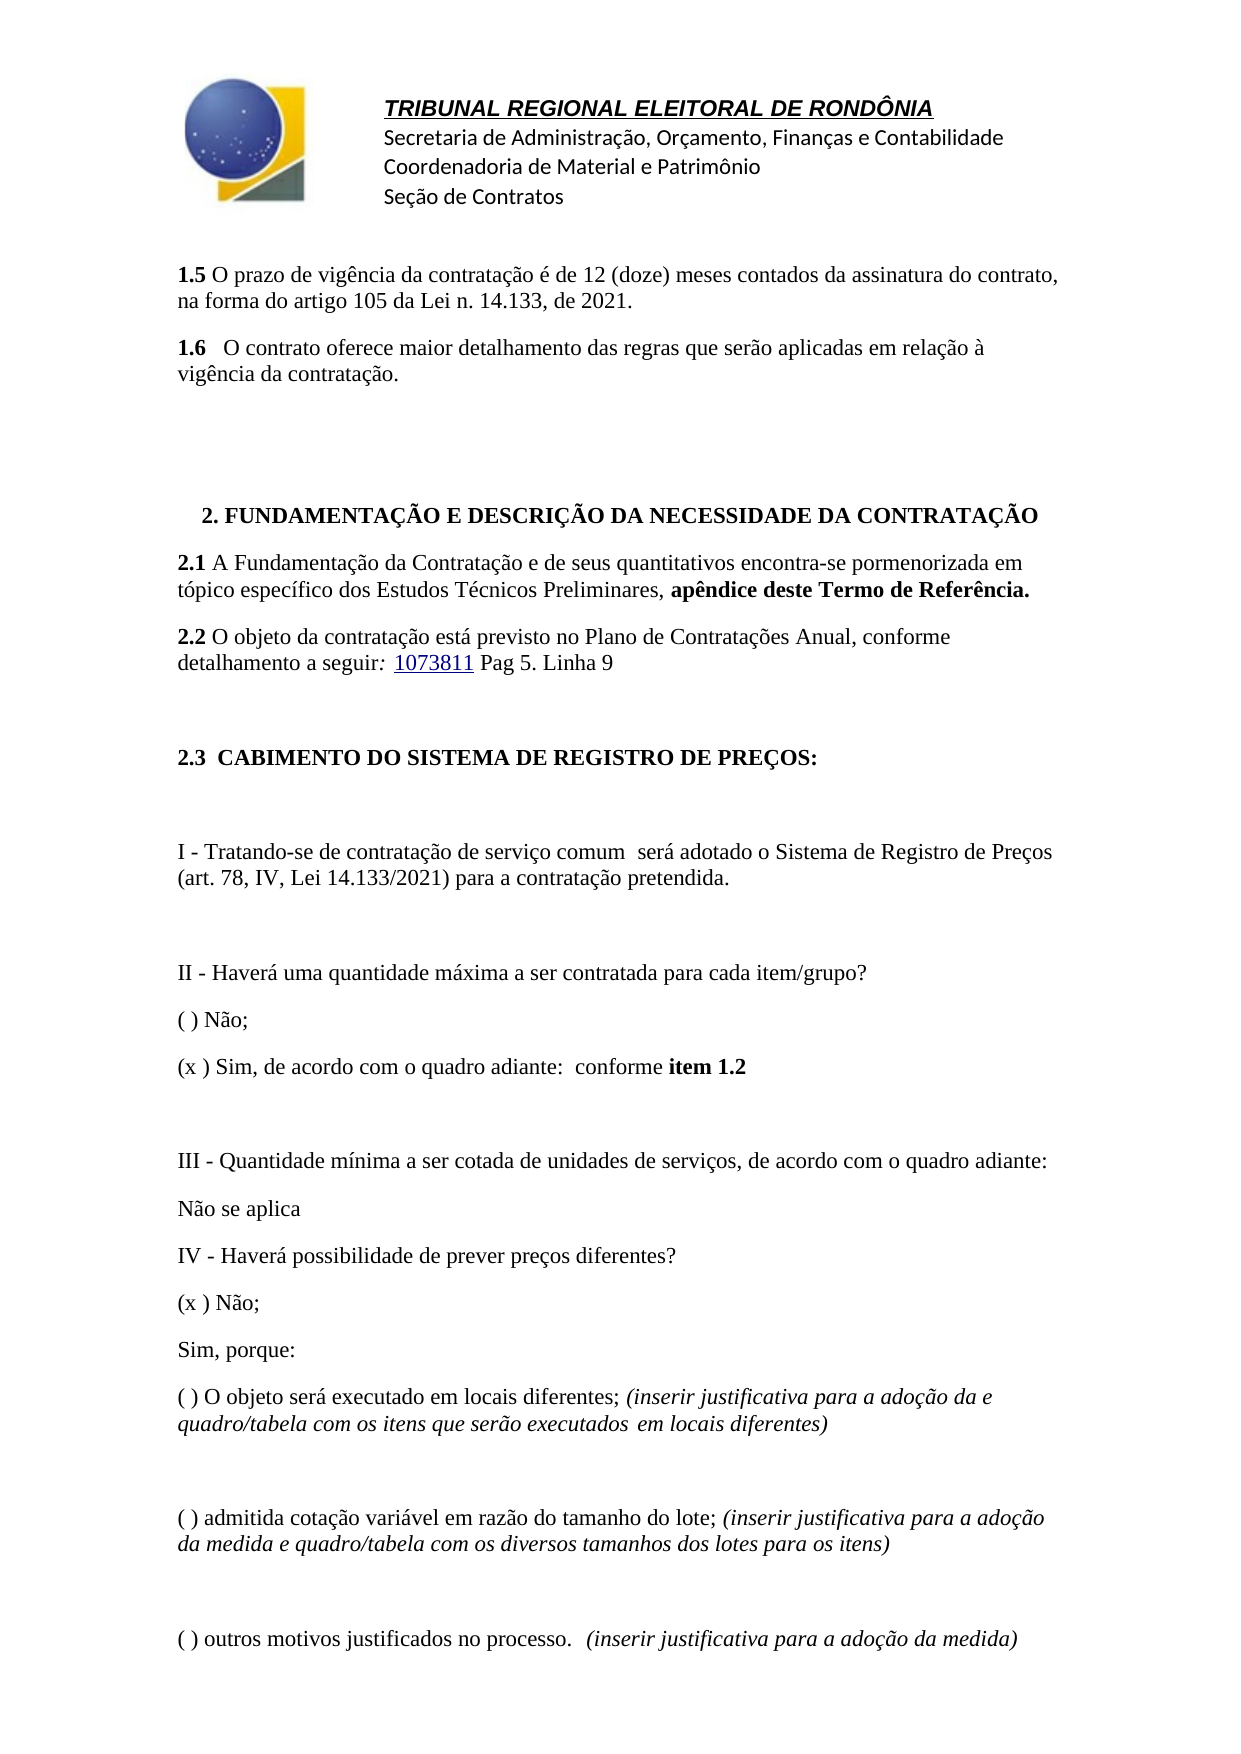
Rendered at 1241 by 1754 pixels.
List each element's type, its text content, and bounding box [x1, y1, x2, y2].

text II - Haverá uma quantidade máxima a ser contratada para cada item/grupo? [177, 959, 1063, 985]
text III - Quantidade mínima a ser cotada de unidades de serviços, de acordo com o quadro adiante: [177, 1147, 1063, 1174]
text ( ) outros motivos justificados no processo. (inserir justificativa para a adoção da medida) [177, 1625, 1063, 1651]
text ( ) admitida cotação variável em razão do tamanho do lote; (inserir justificativa para a adoção da medida e quadro/tabela com os diversos tamanhos dos lotes para os itens) [177, 1504, 1063, 1557]
text ( ) O objeto será executado em locais diferentes; (inserir justificativa para a adoção da e quadro/tabela com os itens que serão executados em locais diferentes) [177, 1383, 1063, 1436]
text 1.5 O prazo de vigência da contratação é de 12 (doze) meses contados da assinatura do contrato, na forma do artigo 105 da Lei n. 14.133, de 2021. [177, 261, 1063, 313]
text 2.2 O objeto da contratação está previsto no Plano de Contratações Anual, conforme detalhamento a seguir: 1073811 Pag 5. Linha 9 [177, 623, 1063, 676]
text 2.3 CABIMENTO DO SISTEMA DE REGISTRO DE PREÇOS: [177, 743, 1063, 770]
text I - Tratando-se de contratação de serviço comum será adotado o Sistema de Registro de Preços (art. 78, IV, Lei 14.133/2021) para a contratação pretendida. [177, 838, 1063, 891]
text (x ) Não; [177, 1289, 1063, 1315]
text IV - Haverá possibilidade de prever preços diferentes? [177, 1242, 1063, 1268]
text 2. FUNDAMENTAÇÃO E DESCRIÇÃO DA NECESSIDADE DA CONTRATAÇÃO [177, 502, 1063, 528]
text (x ) Sim, de acordo com o quadro adiante: conforme item 1.2 [177, 1053, 1063, 1079]
text Sim, porque: [177, 1336, 1063, 1362]
text ( ) Não; [177, 1006, 1063, 1032]
text 2.1 A Fundamentação da Contratação e de seus quantitativos encontra-se pormenorizada em tópico específico dos Estudos Técnicos Preliminares, apêndice deste Termo de Referência. [177, 549, 1063, 602]
text Não se aplica [177, 1194, 1063, 1221]
text 1.6 O contrato oferece maior detalhamento das regras que serão aplicadas em relação à vigência da contratação. [177, 334, 1063, 387]
